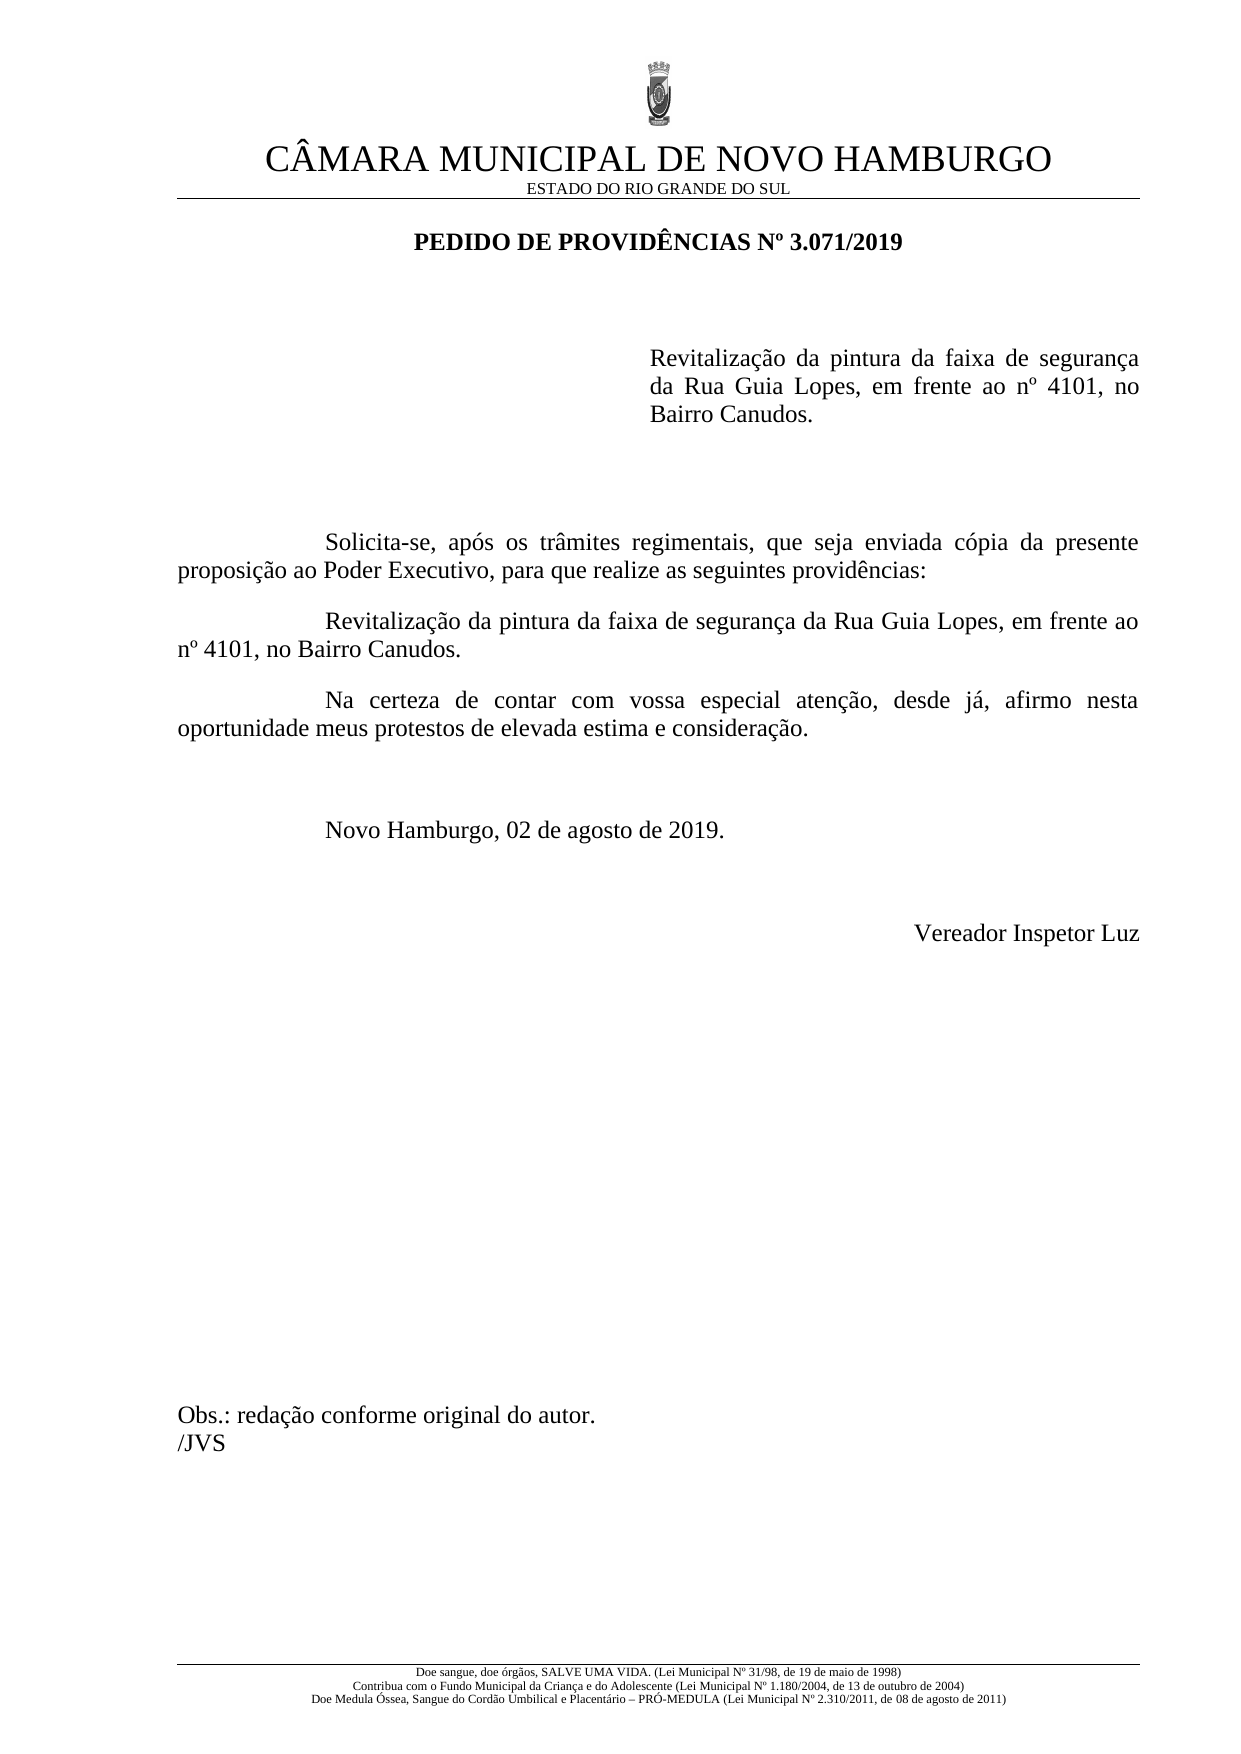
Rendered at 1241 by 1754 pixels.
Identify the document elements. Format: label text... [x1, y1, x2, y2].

text Na certeza de contar com vossa especial atenção, desde já, afirmo nesta oportunidade meus protestos de elevada estima e consideração. [177, 686, 1140, 741]
text /JVS [177, 1429, 1140, 1457]
text Obs.: redação conforme original do autor. [177, 1401, 1140, 1429]
text Novo Hamburgo, 02 de agosto de 2019. [177, 816, 1140, 844]
text Solicita-se, após os trâmites regimentais, que seja enviada cópia da presente proposição ao Poder Executivo, para que realize as seguintes providências: [177, 528, 1140, 583]
list Revitalização da pintura da faixa de segurança da Rua Guia Lopes, em frente ao nº 4101, no Bairro Canudos. [649, 344, 1140, 428]
text Vereador Inspetor Luz [177, 919, 1140, 946]
text Revitalização da pintura da faixa de segurança da Rua Guia Lopes, em frente ao nº 4101, no Bairro Canudos. [177, 607, 1140, 662]
text PEDIDO DE PROVIDÊNCIAS Nº 3.071/2019 [177, 228, 1140, 256]
